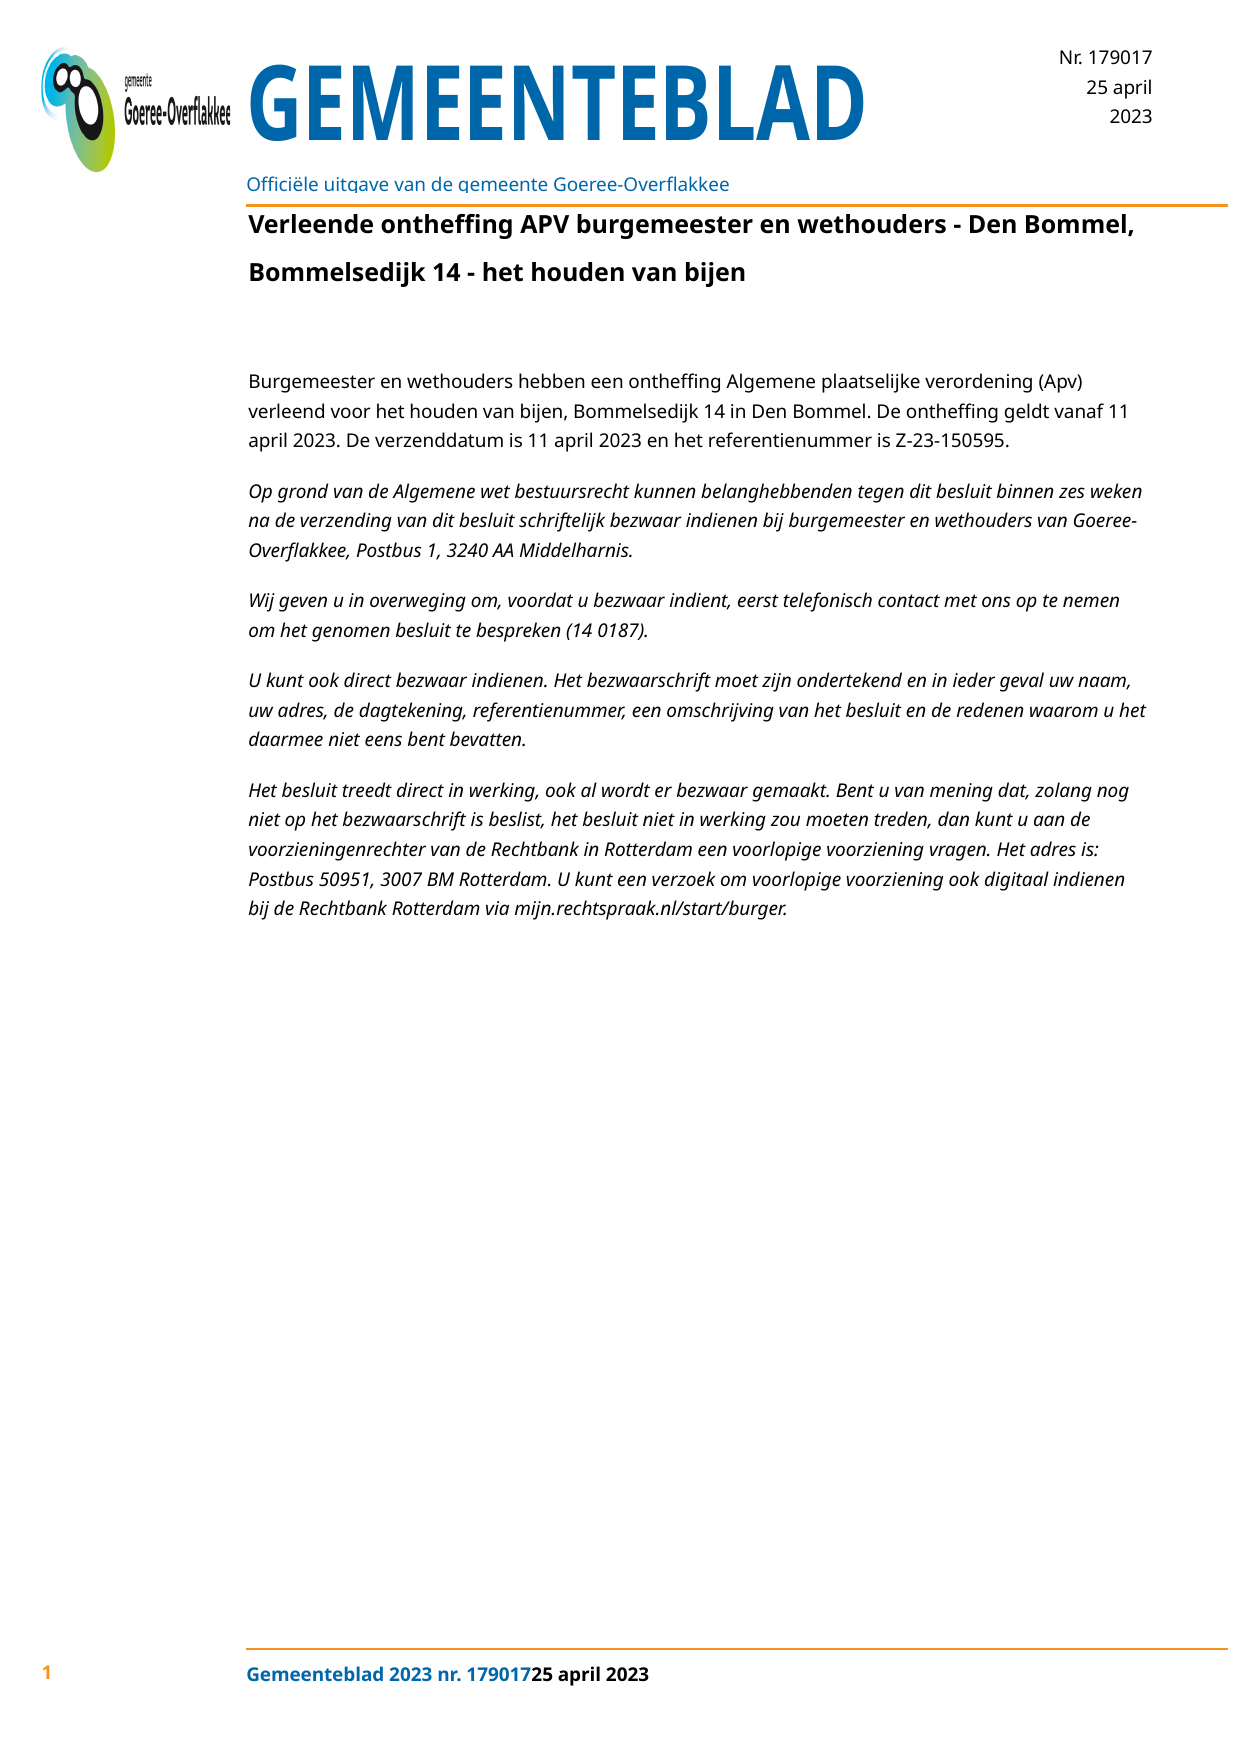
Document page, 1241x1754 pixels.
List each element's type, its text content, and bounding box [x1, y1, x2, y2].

text Wij geven u in overweging om, voordat u bezwaar indient, eerst telefonisch contact met ons op te nemen om het genomen besluit te bespreken (14 0187). [248, 587, 1152, 643]
text Verleende ontheffing APV burgemeester en wethouders - Den Bommel, Bommelsedijk 14 - het houden van bijen [248, 207, 1152, 288]
text U kunt ook direct bezwaar indienen. Het bezwaarschrift moet zijn ondertekend en in ieder geval uw naam, uw adres, de dagtekening, referentienummer, een omschrijving van het besluit en de redenen waarom u het daarmee niet eens bent bevatten. [248, 667, 1152, 752]
text Op grond van de Algemene wet bestuursrecht kunnen belanghebbenden tegen dit besluit binnen zes weken na de verzending van dit besluit schriftelijk bezwaar indienen bij burgemeester en wethouders van Goeree-Overflakkee, Postbus 1, 3240 AA Middelharnis. [248, 478, 1152, 563]
picture [41, 47, 231, 172]
text Het besluit treedt direct in werking, ook al wordt er bezwaar gemaakt. Bent u van mening dat, zolang nog niet op het bezwaarschrift is beslist, het besluit niet in werking zou moeten treden, dan kunt u aan de voorzieningenrechter van de Rechtbank in Rotterdam een voorlopige voorziening vragen. Het adres is: Postbus 50951, 3007 BM Rotterdam. U kunt een verzoek om voorlopige voorziening ook digitaal indienen bij de Rechtbank Rotterdam via mijn.rechtspraak.nl/start/burger. [248, 777, 1152, 921]
text Burgemeester en wethouders hebben een ontheffing Algemene plaatselijke verordening (Apv) verleend voor het houden van bijen, Bommelsedijk 14 in Den Bommel. De ontheffing geldt vanaf 11 april 2023. De verzenddatum is 11 april 2023 en het referentienummer is Z-23-150595. [248, 368, 1152, 453]
